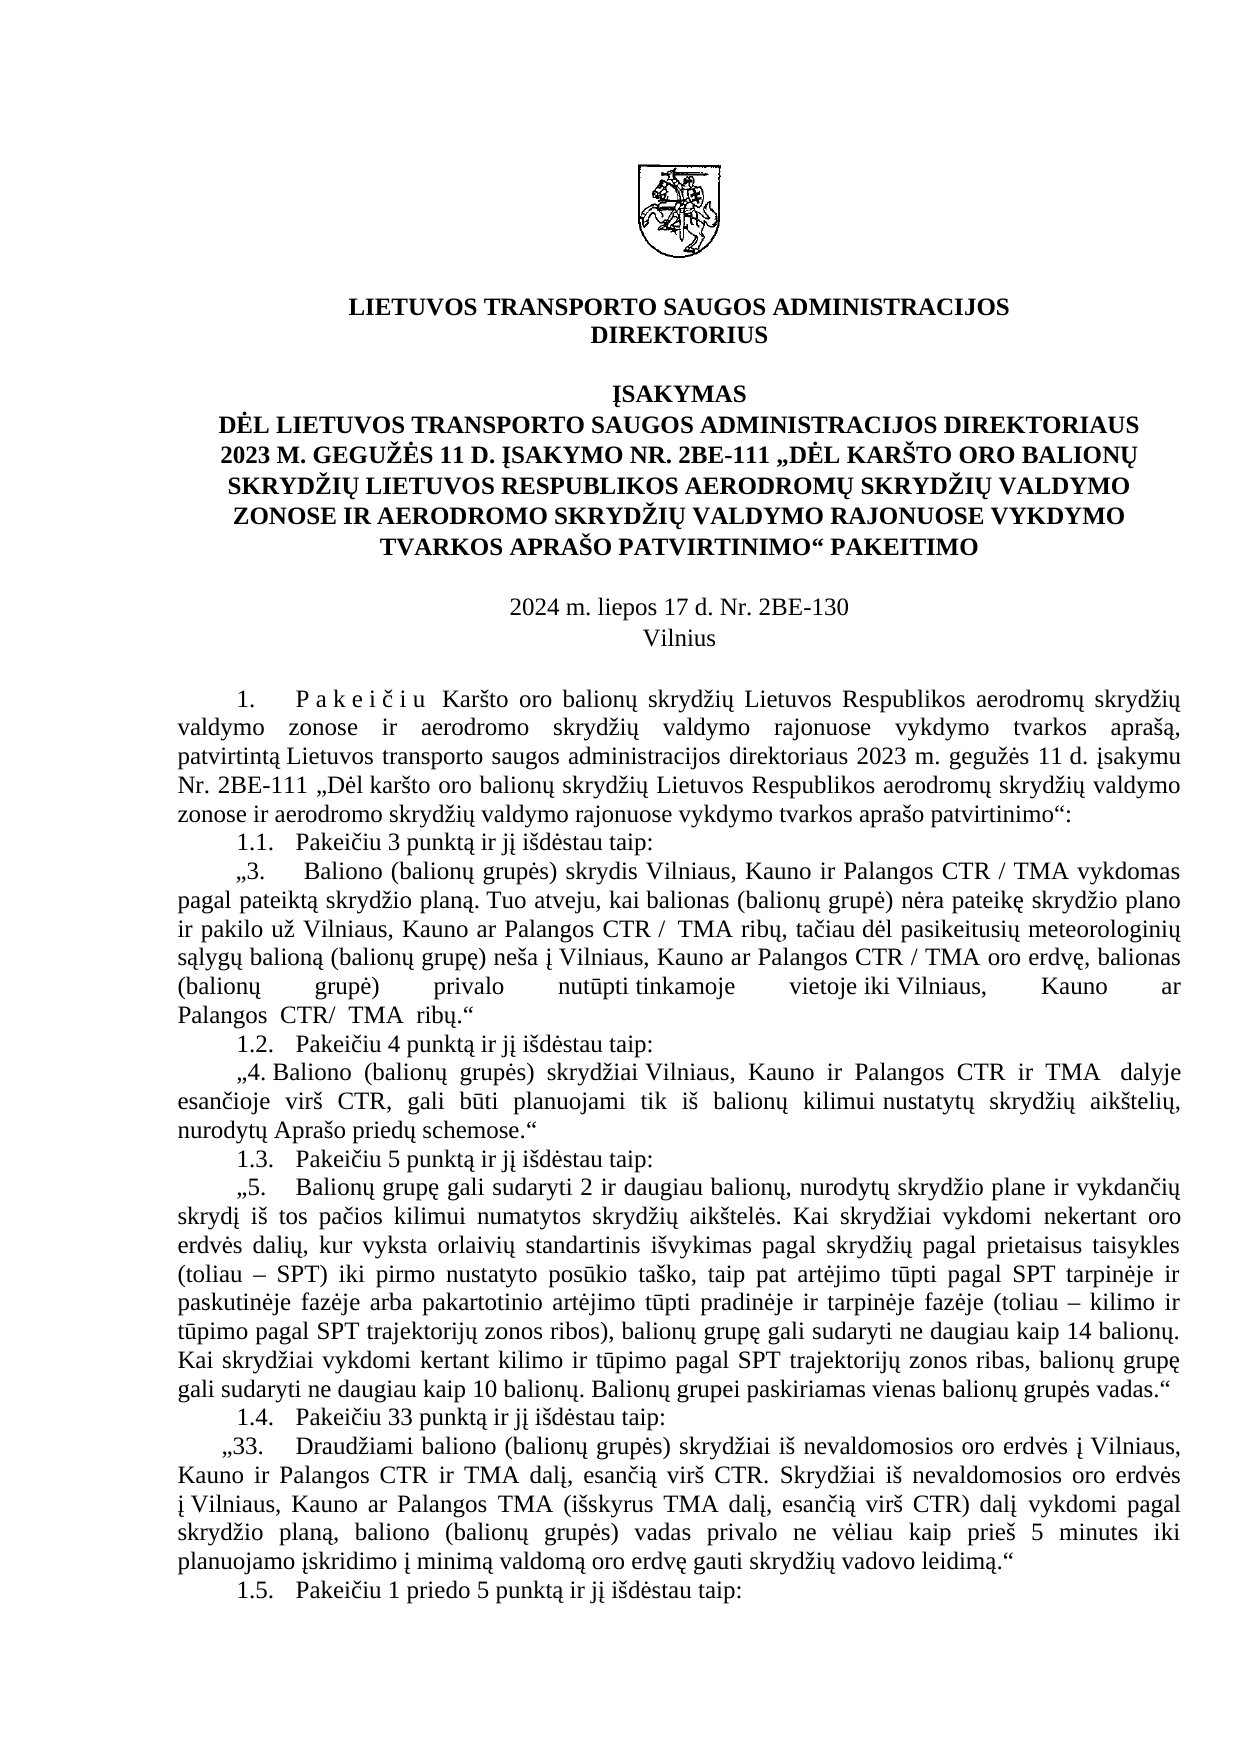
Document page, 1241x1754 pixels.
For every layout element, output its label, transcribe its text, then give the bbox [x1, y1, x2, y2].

text ĮSAKYMAS [177, 379, 1181, 408]
text Vilnius [177, 623, 1181, 652]
text „33. Draudžiami baliono (balionų grupės) skrydžiai iš nevaldomosios oro erdvės į Vilniaus, Kauno ir Palangos CTR ir TMA dalį, esančią virš CTR. Skrydžiai iš nevaldomosios oro erdvės į Vilniaus, Kauno ar Palangos TMA (išskyrus TMA dalį, esančią virš CTR) dalį vykdomi pagal skrydžio planą, baliono (balionų grupės) vadas privalo ne vėliau kaip prieš 5 minutes iki planuojamo įskridimo į minimą valdomą oro erdvę gauti skrydžių vadovo leidimą.“ [177, 1431, 1181, 1575]
text 1.1. Pakeičiu 3 punktą ir jį išdėstau taip: [192, 827, 1181, 856]
text „5. Balionų grupę gali sudaryti 2 ir daugiau balionų, nurodytų skrydžio plane ir vykdančių skrydį iš tos pačios kilimui numatytos skrydžių aikštelės. Kai skrydžiai vykdomi nekertant oro erdvės dalių, kur vyksta orlaivių standartinis išvykimas pagal skrydžių pagal prietaisus taisykles (toliau – SPT) iki pirmo nustatyto posūkio taško, taip pat artėjimo tūpti pagal SPT tarpinėje ir paskutinėje fazėje arba pakartotinio artėjimo tūpti pradinėje ir tarpinėje fazėje (toliau – kilimo ir tūpimo pagal SPT trajektorijų zonos ribos), balionų grupę gali sudaryti ne daugiau kaip 14 balionų. Kai skrydžiai vykdomi kertant kilimo ir tūpimo pagal SPT trajektorijų zonos ribas, balionų grupę gali sudaryti ne daugiau kaip 10 balionų. Balionų grupei paskiriamas vienas balionų grupės vadas.“ [177, 1172, 1181, 1402]
text 1.2. Pakeičiu 4 punktą ir jį išdėstau taip: [192, 1029, 1181, 1057]
text 2024 m. liepos 17 d. Nr. 2BE-130 [177, 592, 1181, 621]
text 1. Pakeičiu Karšto oro balionų skrydžių Lietuvos Respublikos aerodromų skrydžių valdymo zonose ir aerodromo skrydžių valdymo rajonuose vykdymo tvarkos aprašą, patvirtintą Lietuvos transporto saugos administracijos direktoriaus 2023 m. gegužės 11 d. įsakymu Nr. 2BE-111 „Dėl karšto oro balionų skrydžių Lietuvos Respublikos aerodromų skrydžių valdymo zonose ir aerodromo skrydžių valdymo rajonuose vykdymo tvarkos aprašo patvirtinimo“: [177, 684, 1181, 827]
text „3. Baliono (balionų grupės) skrydis Vilniaus, Kauno ir Palangos CTR / TMA vykdomas pagal pateiktą skrydžio planą. Tuo atveju, kai balionas (balionų grupė) nėra pateikę skrydžio plano ir pakilo už Vilniaus, Kauno ar Palangos CTR / TMA ribų, tačiau dėl pasikeitusių meteorologinių sąlygų balioną (balionų grupę) neša į Vilniaus, Kauno ar Palangos CTR / TMA oro erdvę, balionas (balionų grupė) privalo nutūpti tinkamoje vietoje iki Vilniaus, Kauno ar Palangos CTR/ TMA ribų.“ [177, 856, 1181, 1029]
text DIREKTORIUS [177, 320, 1181, 349]
text 1.4. Pakeičiu 33 punktą ir jį išdėstau taip: [192, 1402, 1181, 1431]
text DĖL LIETUVOS TRANSPORTO SAUGOS ADMINISTRACIJOS DIREKTORIAUS 2023 M. GEGUŽĖS 11 D. ĮSAKYMO NR. 2BE-111 „DĖL KARŠTO ORO BALIONŲ SKRYDŽIŲ LIETUVOS RESPUBLIKOS AERODROMŲ SKRYDŽIŲ VALDYMO ZONOSE IR AERODROMO SKRYDŽIŲ VALDYMO RAJONUOSE VYKDYMO TVARKOS APRAŠO PATVIRTINIMO“ PAKEITIMO [177, 410, 1181, 560]
text LIETUVOS TRANSPORTO SAUGOS ADMINISTRACIJOS [177, 292, 1181, 320]
text 1.5. Pakeičiu 1 priedo 5 punktą ir jį išdėstau taip: [192, 1575, 1181, 1604]
text 1.3. Pakeičiu 5 punktą ir jį išdėstau taip: [192, 1144, 1181, 1172]
text „4. Baliono (balionų grupės) skrydžiai Vilniaus, Kauno ir Palangos CTR ir TMA dalyje esančioje virš CTR, gali būti planuojami tik iš balionų kilimui nustatytų skrydžių aikštelių, nurodytų Aprašo priedų schemose.“ [177, 1057, 1181, 1144]
